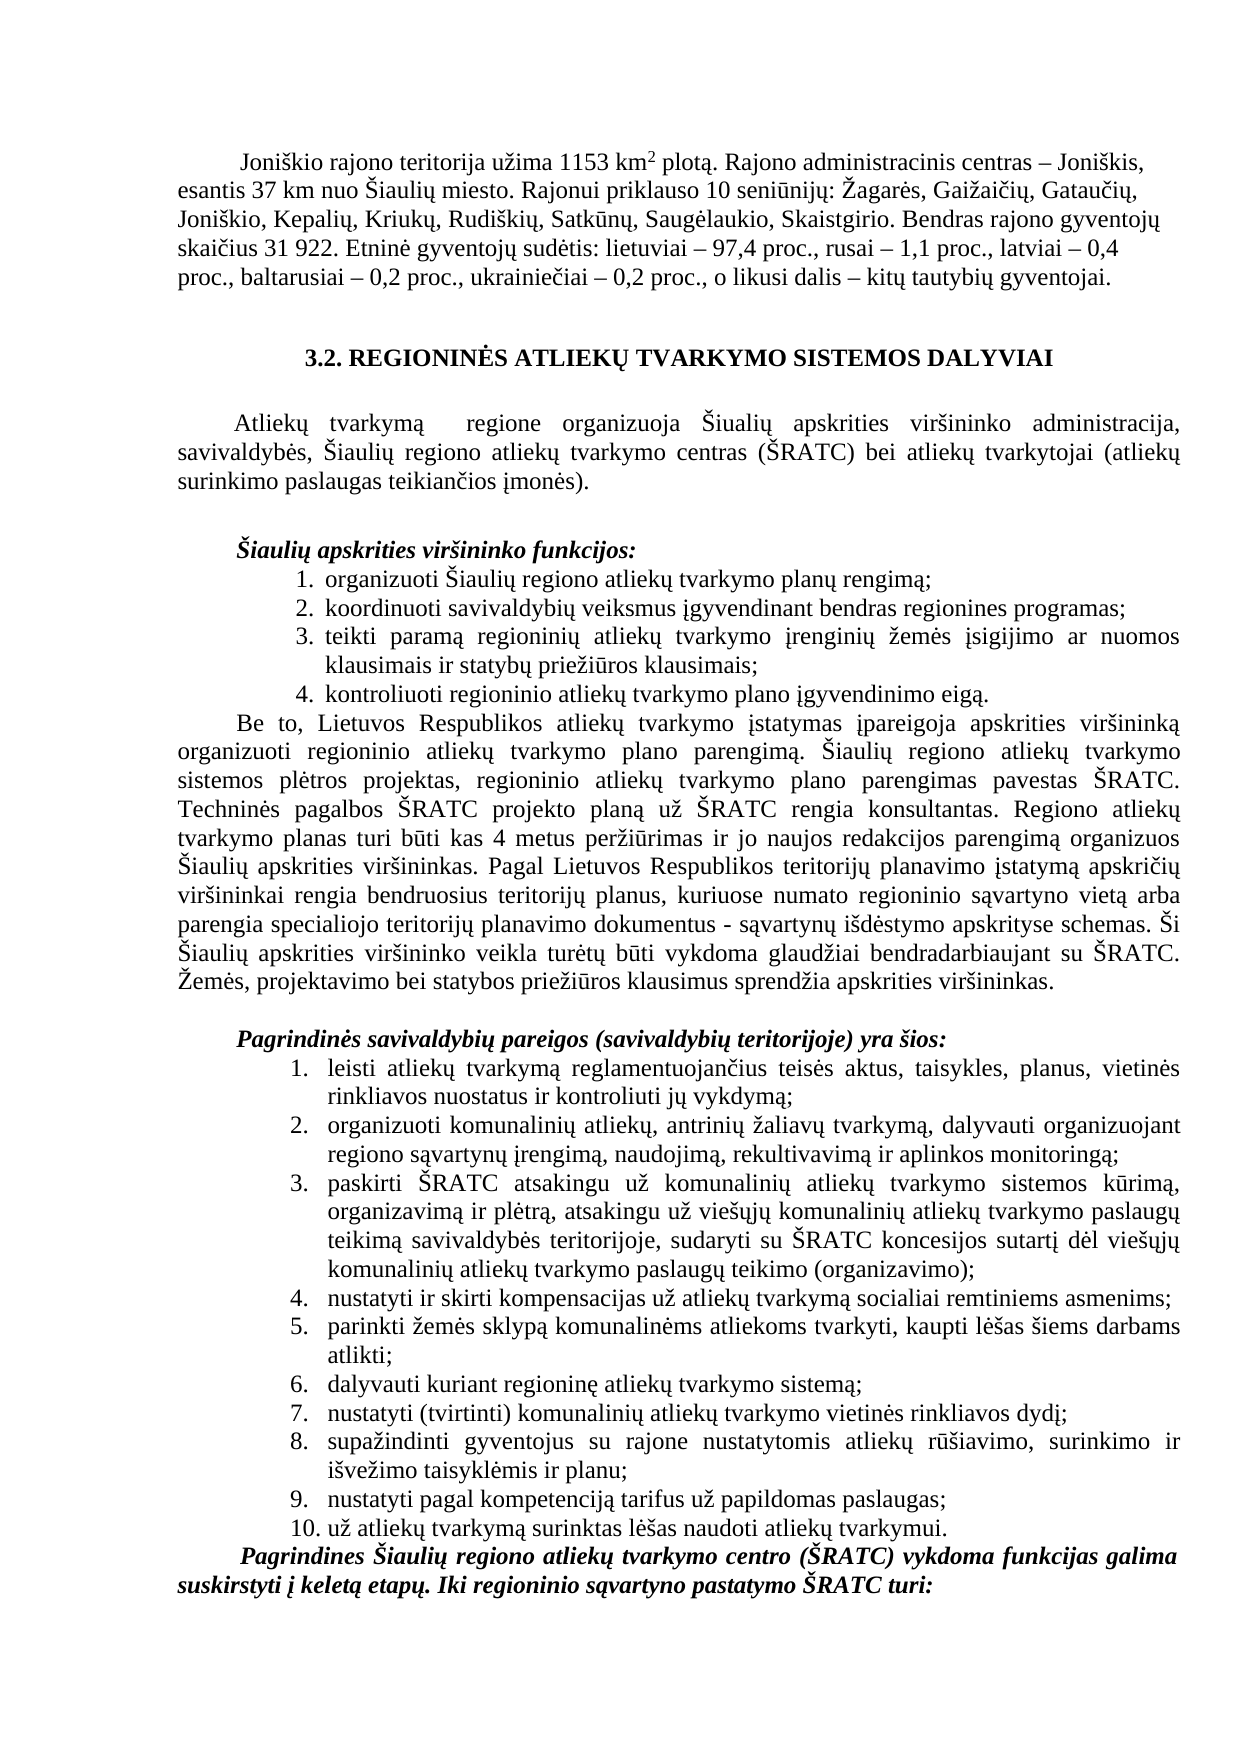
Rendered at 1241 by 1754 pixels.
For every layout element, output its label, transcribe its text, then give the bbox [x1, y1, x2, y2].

text 1. organizuoti Šiaulių regiono atliekų tvarkymo planų rengimą; [295, 564, 1181, 593]
text 2. koordinuoti savivaldybių veiksmus įgyvendinant bendras regionines programas; [295, 593, 1181, 621]
text 1. leisti atliekų tvarkymą reglamentuojančius teisės aktus, taisykles, planus, vietinės rinkliavos nuostatus ir kontroliuti jų vykdymą; [290, 1053, 1181, 1110]
text 2. organizuoti komunalinių atliekų, antrinių žaliavų tvarkymą, dalyvauti organizuojant regiono sąvartynų įrengimą, naudojimą, rekultivavimą ir aplinkos monitoringą; [290, 1110, 1181, 1168]
text 3. teikti paramą regioninių atliekų tvarkymo įrenginių žemės įsigijimo ar nuomos klausimais ir statybų priežiūros klausimais; [295, 621, 1181, 679]
text 5. parinkti žemės sklypą komunalinėms atliekoms tvarkyti, kaupti lėšas šiems darbams atlikti; [290, 1311, 1181, 1369]
text 9. nustatyti pagal kompetenciją tarifus už papildomas paslaugas; [290, 1484, 1181, 1513]
text 8. supažindinti gyventojus su rajone nustatytomis atliekų rūšiavimo, surinkimo ir išvežimo taisyklėmis ir planu; [290, 1426, 1181, 1484]
text 3. paskirti ŠRATC atsakingu už komunalinių atliekų tvarkymo sistemos kūrimą, organizavimą ir plėtrą, atsakingu už viešųjų komunalinių atliekų tvarkymo paslaugų teikimą savivaldybės teritorijoje, sudaryti su ŠRATC koncesijos sutartį dėl viešųjų komunalinių atliekų tvarkymo paslaugų teikimo (organizavimo); [290, 1168, 1181, 1283]
text 7. nustatyti (tvirtinti) komunalinių atliekų tvarkymo vietinės rinkliavos dydį; [290, 1398, 1181, 1426]
text Pagrindinės savivaldybių pareigos (savivaldybių teritorijoje) yra šios: [177, 1024, 1181, 1053]
text 6. dalyvauti kuriant regioninę atliekų tvarkymo sistemą; [290, 1369, 1181, 1398]
text 10. už atliekų tvarkymą surinktas lėšas naudoti atliekų tvarkymui. [290, 1513, 1181, 1541]
text Be to, Lietuvos Respublikos atliekų tvarkymo įstatymas įpareigoja apskrities viršininką organizuoti regioninio atliekų tvarkymo plano parengimą. Šiaulių regiono atliekų tvarkymo sistemos plėtros projektas, regioninio atliekų tvarkymo plano parengimas pavestas ŠRATC. Techninės pagalbos ŠRATC projekto planą už ŠRATC rengia konsultantas. Regiono atliekų tvarkymo planas turi būti kas 4 metus peržiūrimas ir jo naujos redakcijos parengimą organizuos Šiaulių apskrities viršininkas. Pagal Lietuvos Respublikos teritorijų planavimo įstatymą apskričių viršininkai rengia bendruosius teritorijų planus, kuriuose numato regioninio sąvartyno vietą arba parengia specialiojo teritorijų planavimo dokumentus - sąvartynų išdėstymo apskrityse schemas. Ši Šiaulių apskrities viršininko veikla turėtų būti vykdoma glaudžiai bendradarbiaujant su ŠRATC. Žemės, projektavimo bei statybos priežiūros klausimus sprendžia apskrities viršininkas. [177, 708, 1181, 995]
text 4. nustatyti ir skirti kompensacijas už atliekų tvarkymą socialiai remtiniems asmenims; [290, 1283, 1181, 1311]
text 3.2. Regioninės atliekų tvarkymo sistemos dalyviai [177, 343, 1181, 372]
text Joniškio rajono teritorija užima 1153 km2 plotą. Rajono administracinis centras – Joniškis, esantis 37 km nuo Šiaulių miesto. Rajonui priklauso 10 seniūnijų: Žagarės, Gaižaičių, Gataučių, Joniškio, Kepalių, Kriukų, Rudiškių, Satkūnų, Saugėlaukio, Skaistgirio. Bendras rajono gyventojų skaičius 31 922. Etninė gyventojų sudėtis: lietuviai – 97,4 proc., rusai – 1,1 proc., latviai – 0,4 proc., baltarusiai – 0,2 proc., ukrainiečiai – 0,2 proc., o likusi dalis – kitų tautybių gyventojai. [177, 147, 1181, 291]
text Atliekų tvarkymą regione organizuoja Šiualių apskrities viršininko administracija, savivaldybės, Šiaulių regiono atliekų tvarkymo centras (ŠRATC) bei atliekų tvarkytojai (atliekų surinkimo paslaugas teikiančios įmonės). [177, 408, 1181, 494]
text 4. kontroliuoti regioninio atliekų tvarkymo plano įgyvendinimo eigą. [295, 679, 1181, 708]
text Šiaulių apskrities viršininko funkcijos: [177, 535, 1181, 564]
text Pagrindines Šiaulių regiono atliekų tvarkymo centro (ŠRATC) vykdoma funkcijas galima suskirstyti į keletą etapų. Iki regioninio sąvartyno pastatymo ŠRATC turi: [177, 1541, 1181, 1599]
